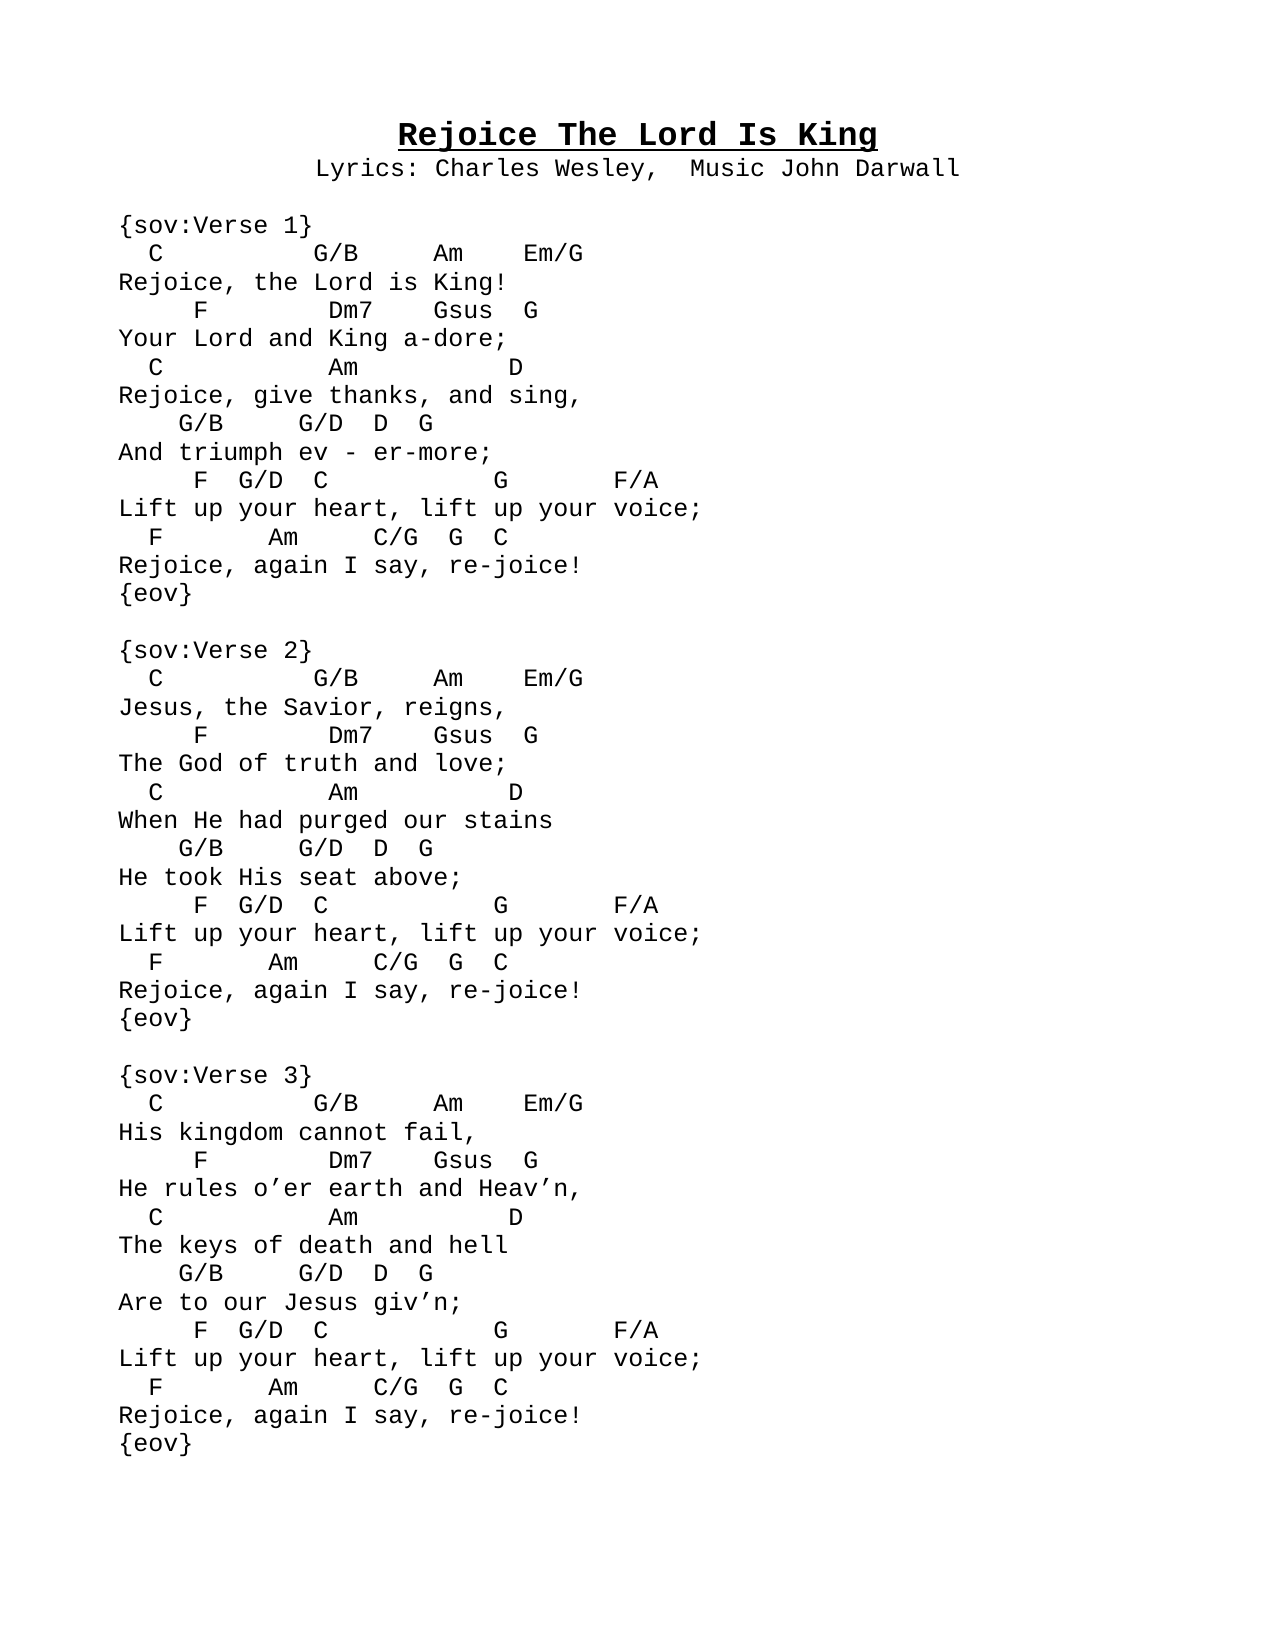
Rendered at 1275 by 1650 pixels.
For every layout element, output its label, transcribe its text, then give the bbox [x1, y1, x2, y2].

text C G/B Am Em/G [118, 241, 1157, 269]
text Rejoice, again I say, re-joice! [118, 1403, 1157, 1431]
text Lift up your heart, lift up your voice; [118, 1346, 1157, 1374]
text He took His seat above; [118, 864, 1157, 893]
text {sov:Verse 3} [118, 1063, 1157, 1091]
text Lift up your heart, lift up your voice; [118, 921, 1157, 949]
text F Dm7 Gsus G [118, 723, 1157, 751]
text G/B G/D D G [118, 411, 1157, 439]
text Lift up your heart, lift up your voice; [118, 496, 1157, 524]
text C G/B Am Em/G [118, 1091, 1157, 1119]
text F G/D C G F/A [118, 1318, 1157, 1346]
text Rejoice, give thanks, and sing, [118, 383, 1157, 411]
text Jesus, the Savior, reigns, [118, 694, 1157, 723]
text {eov} [118, 581, 1157, 609]
text Rejoice, again I say, re-joice! [118, 553, 1157, 581]
text F Dm7 Gsus G [118, 1148, 1157, 1176]
text And triumph ev - er-more; [118, 439, 1157, 468]
text Rejoice The Lord Is King [118, 118, 1157, 156]
text He rules o’er earth and Heav’n, [118, 1176, 1157, 1204]
text Rejoice, again I say, re-joice! [118, 978, 1157, 1006]
text F G/D C G F/A [118, 893, 1157, 921]
text Are to our Jesus giv’n; [118, 1289, 1157, 1318]
text C Am D [118, 779, 1157, 808]
text {eov} [118, 1006, 1157, 1034]
text Your Lord and King a-dore; [118, 326, 1157, 354]
text The God of truth and love; [118, 751, 1157, 779]
text His kingdom cannot fail, [118, 1119, 1157, 1148]
text C G/B Am Em/G [118, 666, 1157, 694]
text C Am D [118, 354, 1157, 383]
text F G/D C G F/A [118, 468, 1157, 496]
text {sov:Verse 2} [118, 638, 1157, 666]
text {eov} [118, 1431, 1157, 1459]
text F Am C/G G C [118, 524, 1157, 553]
text G/B G/D D G [118, 836, 1157, 864]
text Lyrics: Charles Wesley, Music John Darwall [118, 156, 1157, 184]
text {sov:Verse 1} [118, 213, 1157, 241]
text F Am C/G G C [118, 1374, 1157, 1403]
text G/B G/D D G [118, 1261, 1157, 1289]
text F Dm7 Gsus G [118, 298, 1157, 326]
text When He had purged our stains [118, 808, 1157, 836]
text Rejoice, the Lord is King! [118, 269, 1157, 298]
text C Am D [118, 1204, 1157, 1233]
text F Am C/G G C [118, 949, 1157, 978]
text The keys of death and hell [118, 1233, 1157, 1261]
